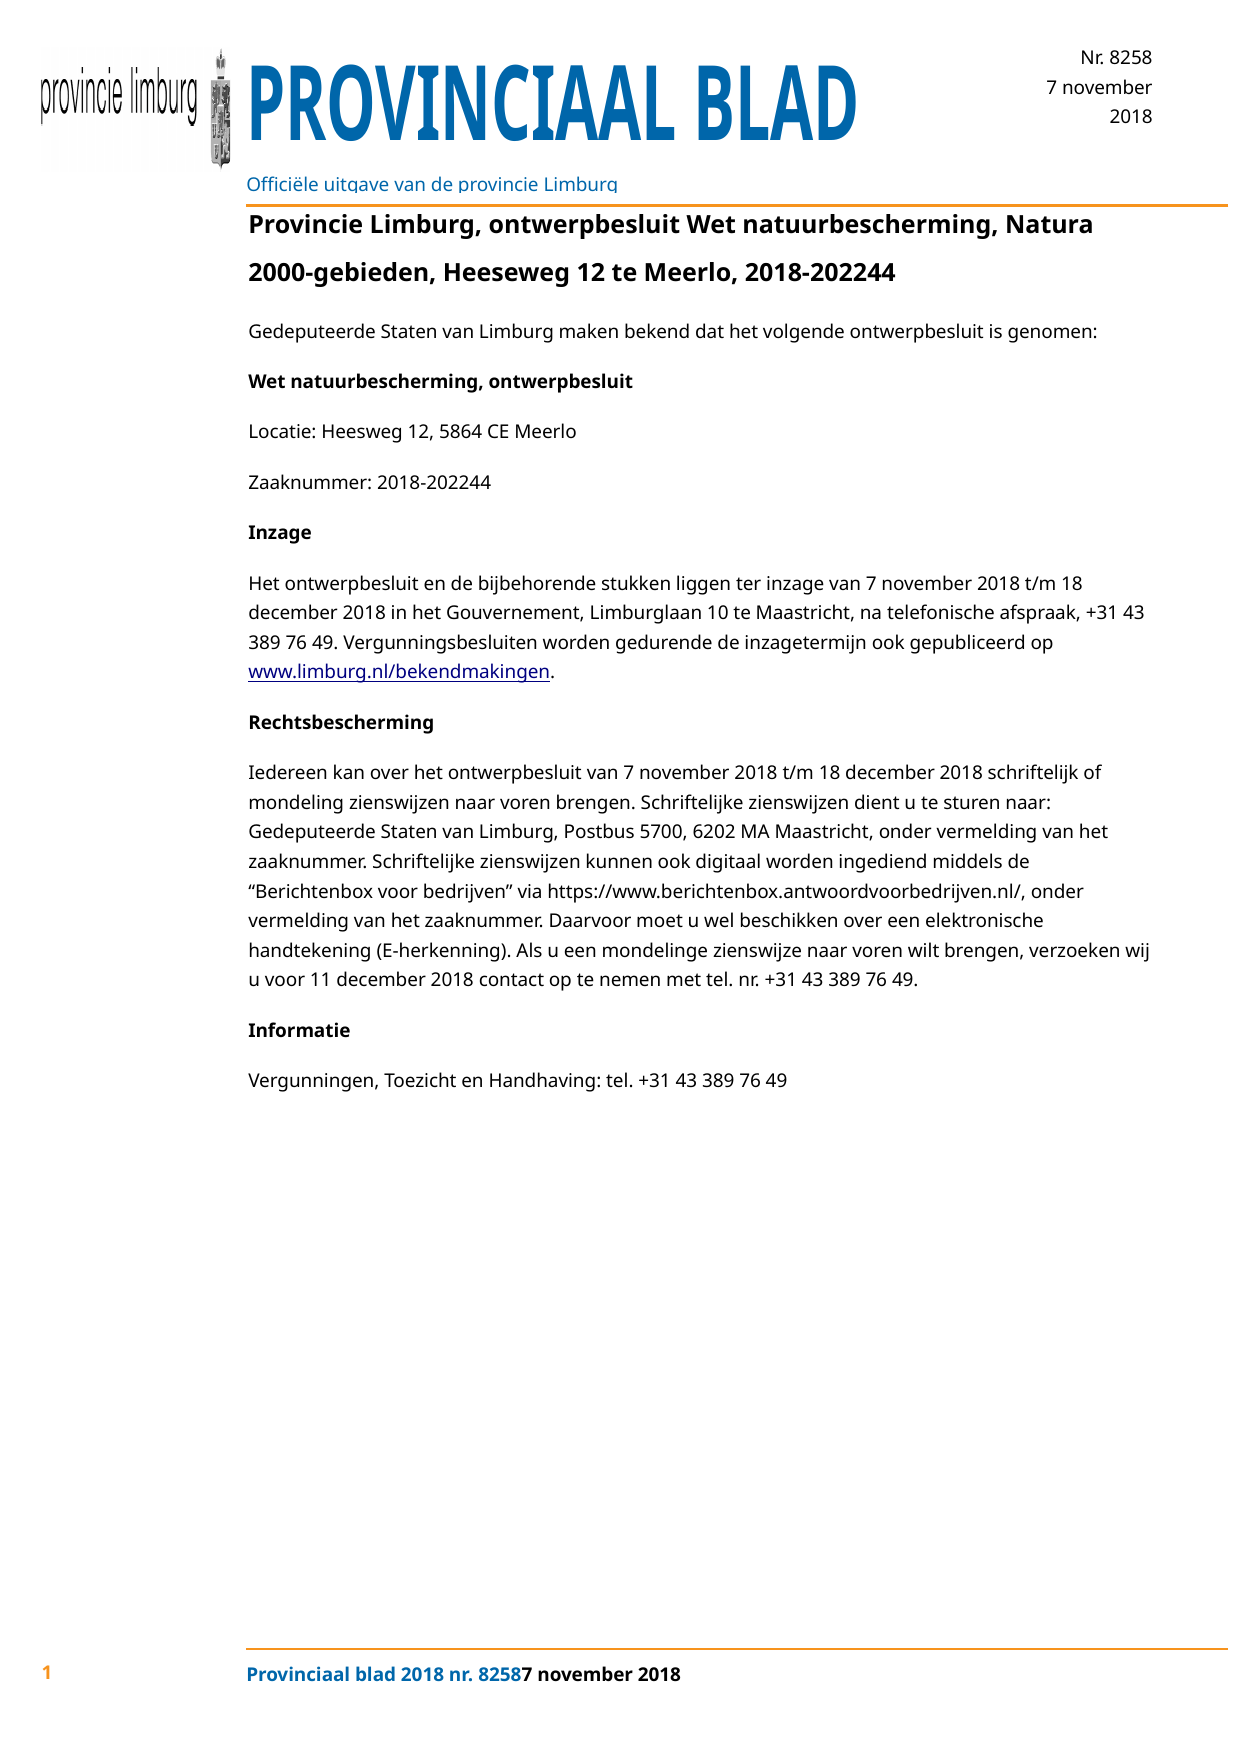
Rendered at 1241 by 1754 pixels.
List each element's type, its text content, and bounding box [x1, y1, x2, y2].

text Gedeputeerde Staten van Limburg maken bekend dat het volgende ontwerpbesluit is genomen: [248, 318, 1152, 344]
text Iedereen kan over het ontwerpbesluit van 7 november 2018 t/m 18 december 2018 schriftelijk of mondeling zienswijzen naar voren brengen. Schriftelijke zienswijzen dient u te sturen naar: Gedeputeerde Staten van Limburg, Postbus 5700, 6202 MA Maastricht, onder vermelding van het zaaknummer. Schriftelijke zienswijzen kunnen ook digitaal worden ingediend middels de “Berichtenbox voor bedrijven” via https://www.berichtenbox.antwoordvoorbedrijven.nl/, onder vermelding van het zaaknummer. Daarvoor moet u wel beschikken over een elektronische handtekening (E-herkenning). Als u een mondelinge zienswijze naar voren wilt brengen, verzoeken wij u voor 11 december 2018 contact op te nemen met tel. nr. +31 43 389 76 49. [248, 759, 1152, 992]
text Rechtsbescherming [248, 709, 1152, 735]
text Het ontwerpbesluit en de bijbehorende stukken liggen ter inzage van 7 november 2018 t/m 18 december 2018 in het Gouvernement, Limburglaan 10 te Maastricht, na telefonische afspraak, +31 43 389 76 49. Vergunningsbesluiten worden gedurende de inzagetermijn ook gepubliceerd op www.limburg.nl/bekendmakingen. [248, 570, 1152, 684]
text Wet natuurbescherming, ontwerpbesluit [248, 368, 1152, 394]
text Zaaknummer: 2018-202244 [248, 469, 1152, 495]
text Inzage [248, 519, 1152, 545]
text Vergunningen, Toezicht en Handhaving: tel. +31 43 389 76 49 [248, 1067, 1152, 1093]
text Informatie [248, 1017, 1152, 1043]
text Locatie: Heesweg 12, 5864 CE Meerlo [248, 419, 1152, 444]
text Provincie Limburg, ontwerpbesluit Wet natuurbescherming, Natura 2000-gebieden, Heeseweg 12 te Meerlo, 2018-202244 [248, 207, 1152, 288]
picture [41, 47, 231, 172]
